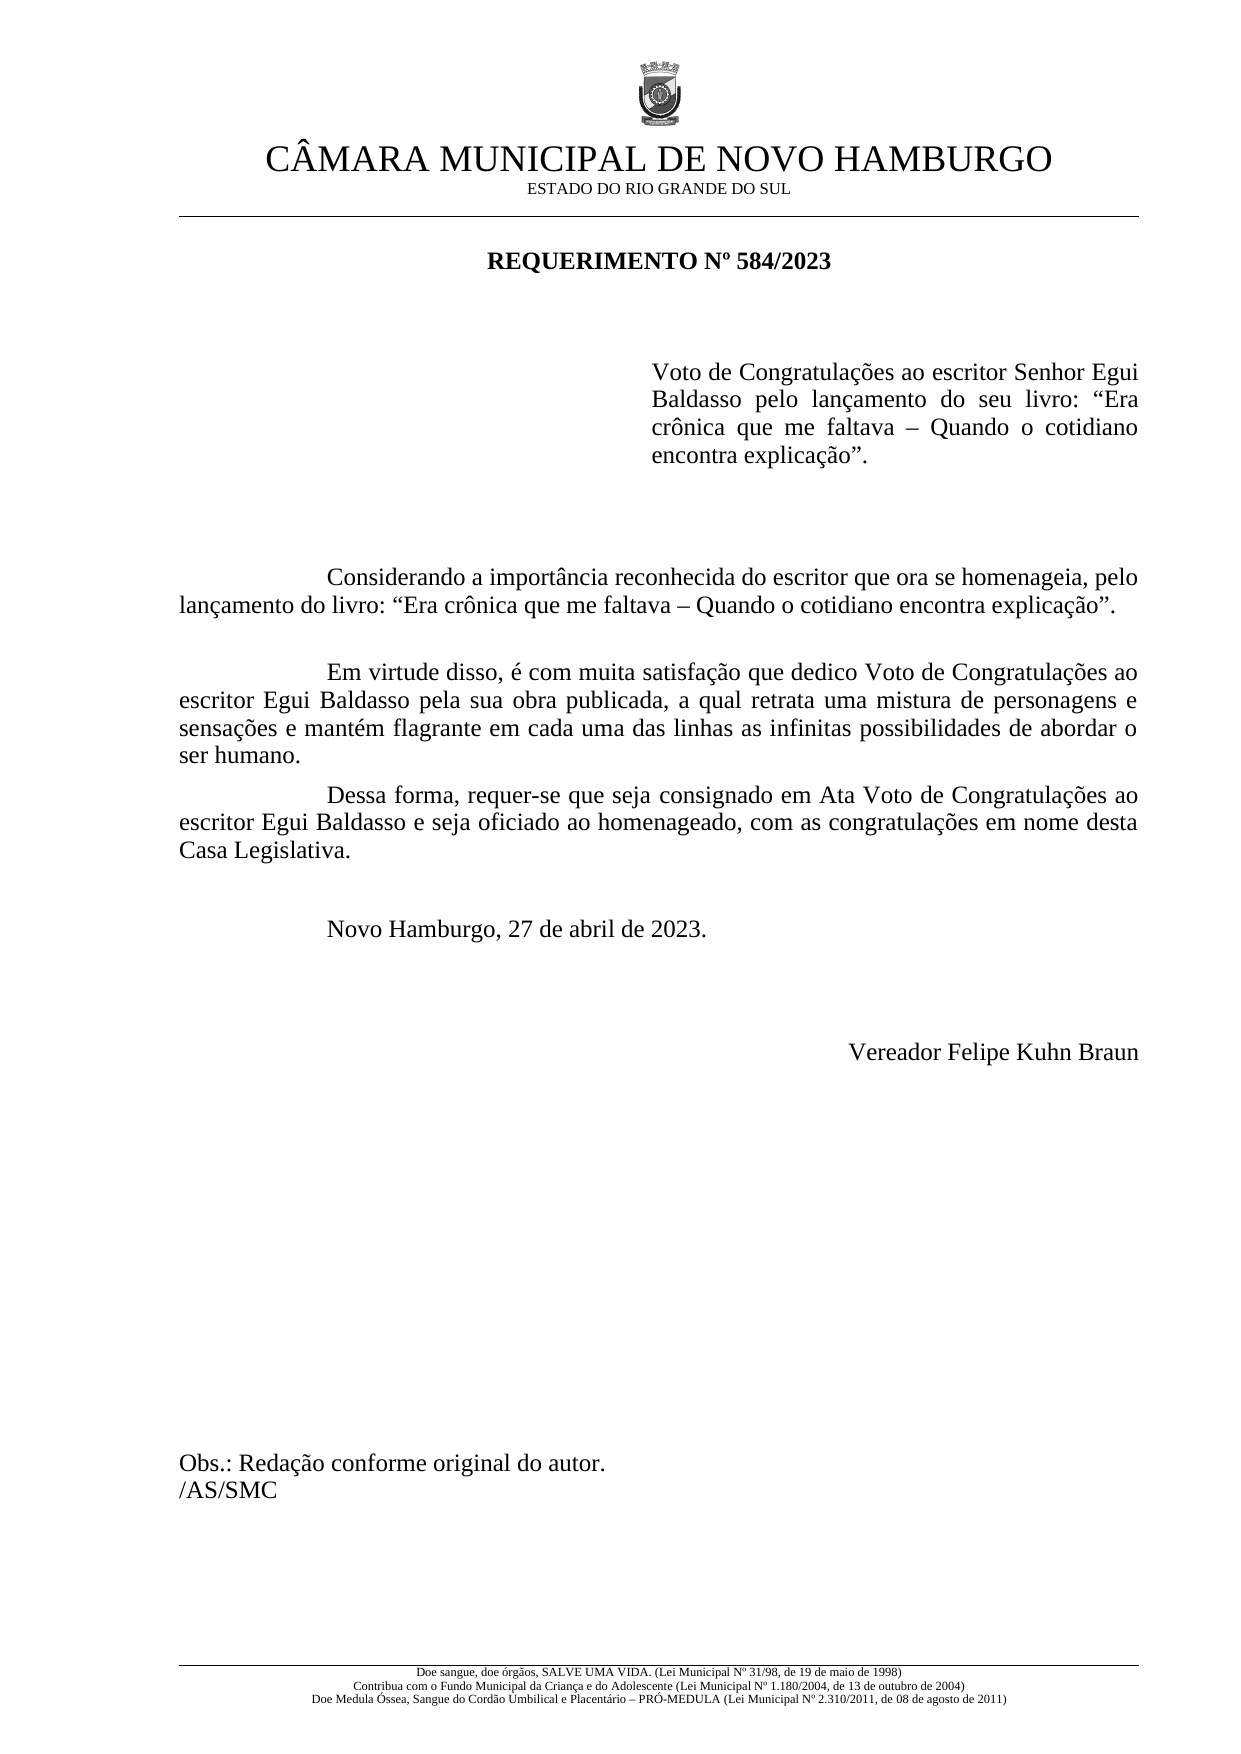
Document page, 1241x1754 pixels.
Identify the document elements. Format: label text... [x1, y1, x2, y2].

text REQUERIMENTO Nº 584/2023 [179, 247, 1139, 274]
text Considerando a importância reconhecida do escritor que ora se homenageia, pelo lançamento do livro: “Era crônica que me faltava – Quando o cotidiano encontra explicação”. [179, 563, 1139, 619]
text Vereador Felipe Kuhn Braun [179, 1038, 1139, 1066]
text Em virtude disso, é com muita satisfação que dedico Voto de Congratulações ao escritor Egui Baldasso pela sua obra publicada, a qual retrata uma mistura de personagens e sensações e mantém flagrante em cada uma das linhas as infinitas possibilidades de abordar o ser humano. [179, 658, 1139, 769]
text Obs.: Redação conforme original do autor. [179, 1449, 1139, 1476]
text Novo Hamburgo, 27 de abril de 2023. [179, 915, 1139, 943]
text Voto de Congratulações ao escritor Senhor Egui Baldasso pelo lançamento do seu livro: “Era crônica que me faltava – Quando o cotidiano encontra explicação”. [651, 358, 1139, 468]
text /AS/SMC [179, 1476, 1139, 1504]
text Dessa forma, requer-se que seja consignado em Ata Voto de Congratulações ao escritor Egui Baldasso e seja oficiado ao homenageado, com as congratulações em nome desta Casa Legislativa. [179, 781, 1139, 864]
